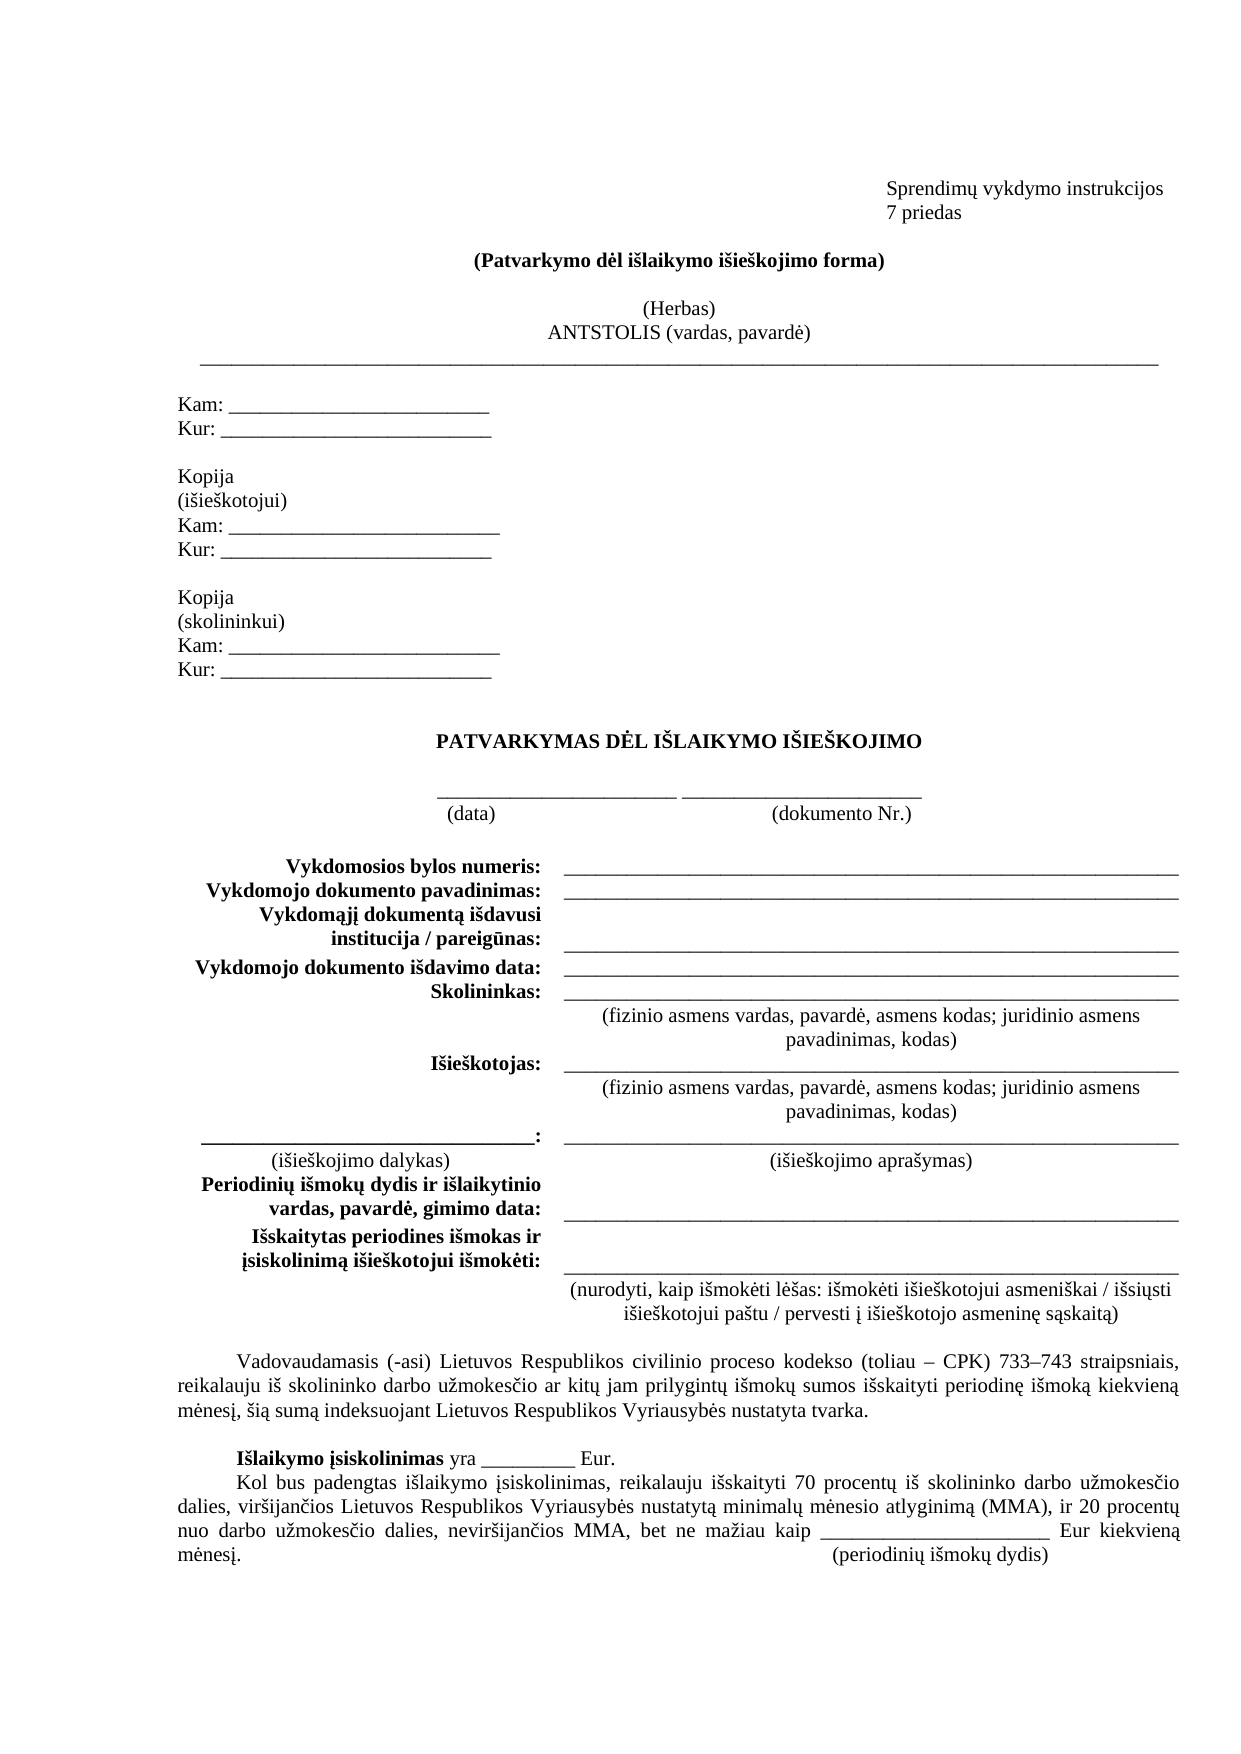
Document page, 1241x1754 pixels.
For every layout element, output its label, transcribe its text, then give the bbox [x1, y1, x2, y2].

text _______________________ _______________________ [177, 777, 1181, 801]
table_cell Vykdomojo dokumento pavadinimas: [169, 878, 553, 902]
text (išieškotojui) [177, 488, 1181, 512]
text 7 priedas [177, 200, 1181, 224]
table_cell ________________________________: (išieškojimo dalykas) [169, 1124, 553, 1172]
table_header Vykdomosios bylos numeris: [169, 854, 553, 878]
table_cell ___________________________________________________________ (fizinio asmens vardas, pavardė, asmens kodas; juridinio asmens pavadinimas, kodas) [553, 979, 1190, 1051]
text Kam: __________________________ [177, 512, 1181, 537]
text Kopija [177, 464, 1181, 488]
text Vadovaudamasis (-asi) Lietuvos Respublikos civilinio proceso kodekso (toliau – CPK) 733–743 straipsniais, reikalauju iš skolininko darbo užmokesčio ar kitų jam prilygintų išmokų sumos išskaityti periodinę išmoką kiekvieną mėnesį, šią sumą indeksuojant Lietuvos Respublikos Vyriausybės nustatyta tvarka. [177, 1349, 1181, 1422]
table_cell ___________________________________________________________ [553, 902, 1190, 955]
table_cell Periodinių išmokų dydis ir išlaikytinio vardas, pavardė, gimimo data: [169, 1172, 553, 1224]
table_cell Išskaitytas periodines išmokas ir įsiskolinimą išieškotojui išmokėti: [169, 1224, 553, 1325]
text (skolininkui) [177, 609, 1181, 633]
text Išlaikymo įsiskolinimas yra _________ Eur. [177, 1446, 1181, 1470]
text Kur: __________________________ [177, 537, 1181, 561]
text patvarkymas dėl išlaikymo išieškojimo [177, 729, 1181, 753]
table_cell Vykdomojo dokumento išdavimo data: [169, 955, 553, 979]
table_cell ___________________________________________________________ (nurodyti, kaip išmokėti lėšas: išmokėti išieškotojui asmeniškai / išsiųsti išieškotojui paštu / pervesti į išieškotojo asmeninę sąskaitą) [553, 1224, 1190, 1325]
text Kur: __________________________ [177, 657, 1181, 681]
text Kol bus padengtas išlaikymo įsiskolinimas, reikalauju išskaityti 70 procentų iš skolininko darbo užmokesčio dalies, viršijančios Lietuvos Respublikos Vyriausybės nustatytą minimalų mėnesio atlyginimą (MMA), ir 20 procentų nuo darbo užmokesčio dalies, neviršijančios MMA, bet ne mažiau kaip ______________________ Eur kiekvieną mėnesį. (periodinių išmokų dydis) [177, 1470, 1181, 1566]
table_cell Išieškotojas: [169, 1051, 553, 1123]
table_cell ___________________________________________________________ (išieškojimo aprašymas) [553, 1124, 1190, 1172]
table_header ___________________________________________________________ [553, 854, 1190, 878]
text Kur: __________________________ [177, 416, 1181, 440]
table_cell ___________________________________________________________ [553, 1172, 1190, 1224]
text (Herbas) [177, 296, 1181, 320]
text ____________________________________________________________________________________________ [177, 344, 1181, 368]
text Kam: _________________________ [177, 392, 1181, 416]
text Kopija [177, 585, 1181, 609]
text (Patvarkymo dėl išlaikymo išieškojimo forma) [177, 248, 1181, 272]
table_cell ___________________________________________________________ [553, 878, 1190, 902]
text (data) (dokumento Nr.) [177, 801, 1181, 825]
table_cell ___________________________________________________________ [553, 955, 1190, 979]
table_cell Skolininkas: [169, 979, 553, 1051]
text Sprendimų vykdymo instrukcijos [177, 176, 1181, 200]
table_cell Vykdomąjį dokumentą išdavusi institucija / pareigūnas: [169, 902, 553, 955]
table_cell ___________________________________________________________ (fizinio asmens vardas, pavardė, asmens kodas; juridinio asmens pavadinimas, kodas) [553, 1051, 1190, 1123]
text ANTSTOLIS (vardas, pavardė) [177, 320, 1181, 344]
text Kam: __________________________ [177, 633, 1181, 657]
